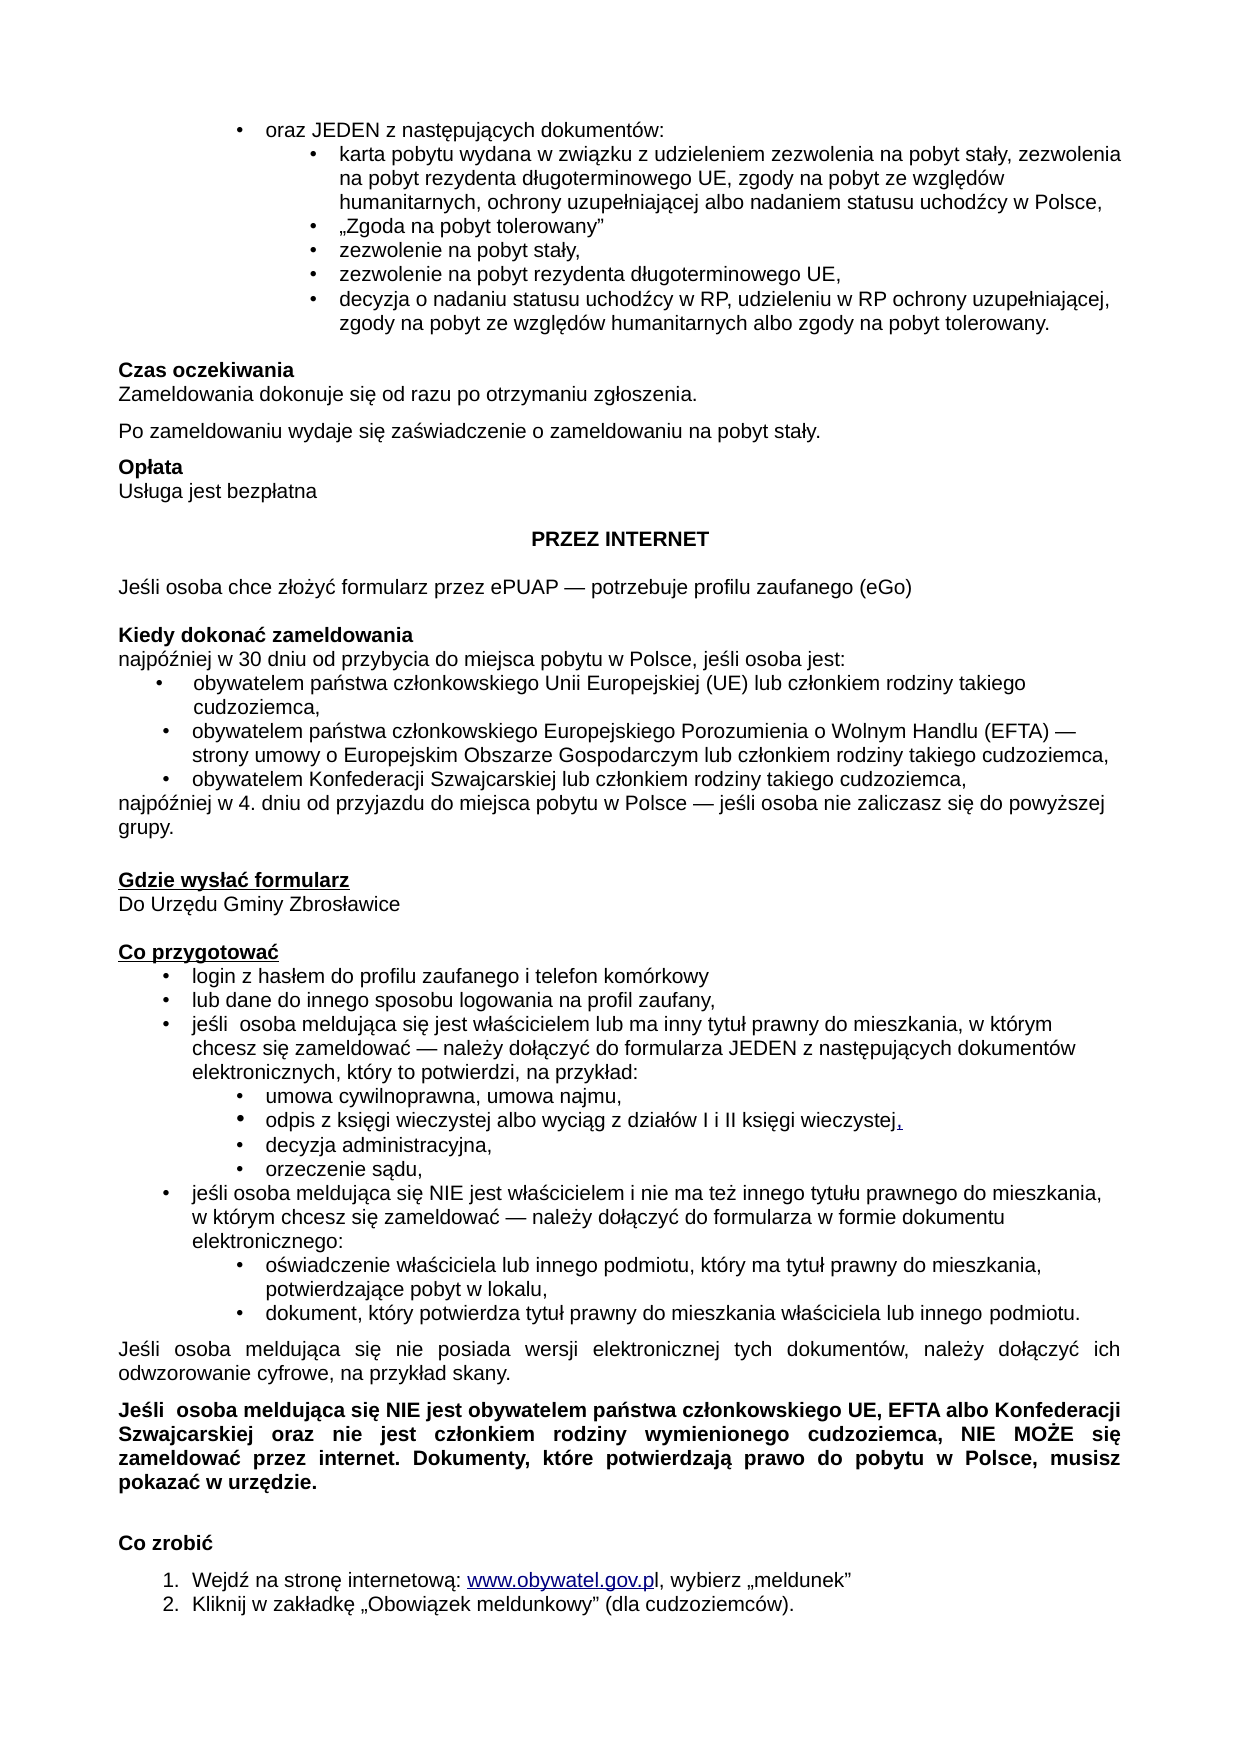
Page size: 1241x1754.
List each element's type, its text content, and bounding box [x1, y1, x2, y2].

subtitle Co przygotować [118, 939, 1122, 963]
list dokument, który potwierdza tytuł prawny do mieszkania właściciela lub innego podmiotu. [236, 1301, 1122, 1325]
subtitle Opłata [118, 455, 1122, 479]
text Po zameldowaniu wydaje się zaświadczenie o zameldowaniu na pobyt stały. [118, 419, 1122, 443]
text Do Urzędu Gminy Zbrosławice [118, 892, 1122, 916]
subtitle obywatelem państwa członkowskiego Unii Europejskiej (UE) lub członkiem rodziny takiego cudzoziemca, [156, 671, 1122, 719]
list karta pobytu wydana w związku z udzieleniem zezwolenia na pobyt stały, zezwolenia na pobyt rezydenta długoterminowego UE, zgody na pobyt ze względów humanitarnych, ochrony uzupełniającej albo nadaniem statusu uchodźcy w Polsce, [309, 142, 1122, 214]
list Wejdź na stronę internetową: www.obywatel.gov.pl, wybierz „meldunek” [162, 1567, 1122, 1591]
subtitle Czas oczekiwania [118, 358, 1122, 382]
list login z hasłem do profilu zaufanego i telefon komórkowy [162, 963, 1122, 987]
list odpis z księgi wieczystej albo wyciąg z działów I i II księgi wieczystej, [236, 1108, 1122, 1133]
list „Zgoda na pobyt tolerowany” [309, 214, 1122, 238]
list orzeczenie sądu, [236, 1157, 1122, 1181]
text najpóźniej w 4. dniu od przyjazdu do miejsca pobytu w Polsce — jeśli osoba nie zaliczasz się do powyższej grupy. [118, 791, 1122, 839]
text Jeśli osoba meldująca się nie posiada wersji elektronicznej tych dokumentów, należy dołączyć ich odwzorowanie cyfrowe, na przykład skany. [118, 1337, 1122, 1385]
subtitle Kiedy dokonać zameldowania [118, 623, 1122, 647]
list oraz JEDEN z następujących dokumentów: [236, 118, 1122, 142]
list obywatelem Konfederacji Szwajcarskiej lub członkiem rodziny takiego cudzoziemca, [162, 767, 1122, 791]
subtitle najpóźniej w 30 dniu od przybycia do miejsca pobytu w Polsce, jeśli osoba jest: [118, 647, 1122, 671]
list zezwolenie na pobyt stały, [309, 238, 1122, 262]
list umowa cywilnoprawna, umowa najmu, [236, 1083, 1122, 1108]
subtitle Co zrobić [118, 1531, 1122, 1555]
list jeśli osoba meldująca się NIE jest właścicielem i nie ma też innego tytułu prawnego do mieszkania, w którym chcesz się zameldować — należy dołączyć do formularza w formie dokumentu elektronicznego: [162, 1181, 1122, 1253]
list lub dane do innego sposobu logowania na profil zaufany, [162, 987, 1122, 1012]
list Kliknij w zakładkę „Obowiązek meldunkowy” (dla cudzoziemców). [162, 1591, 1122, 1615]
subtitle PRZEZ INTERNET [118, 527, 1122, 551]
list decyzja o nadaniu statusu uchodźcy w RP, udzieleniu w RP ochrony uzupełniającej, zgody na pobyt ze względów humanitarnych albo zgody na pobyt tolerowany. [309, 286, 1122, 334]
text Usługa jest bezpłatna [118, 479, 1122, 503]
list oświadczenie właściciela lub innego podmiotu, który ma tytuł prawny do mieszkania, potwierdzające pobyt w lokalu, [236, 1253, 1122, 1301]
text Jeśli osoba meldująca się NIE jest obywatelem państwa członkowskiego UE, EFTA albo Konfederacji Szwajcarskiej oraz nie jest członkiem rodziny wymienionego cudzoziemca, NIE MOŻE się zameldować przez internet. Dokumenty, które potwierdzają prawo do pobytu w Polsce, musisz pokazać w urzędzie. [118, 1398, 1122, 1493]
text Zameldowania dokonuje się od razu po otrzymaniu zgłoszenia. [118, 382, 1122, 406]
text Jeśli osoba chce złożyć formularz przez ePUAP — potrzebuje profilu zaufanego (eGo) [118, 575, 1122, 599]
list zezwolenie na pobyt rezydenta długoterminowego UE, [309, 262, 1122, 286]
list decyzja administracyjna, [236, 1133, 1122, 1157]
list jeśli osoba meldująca się jest właścicielem lub ma inny tytuł prawny do mieszkania, w którym chcesz się zameldować — należy dołączyć do formularza JEDEN z następujących dokumentów elektronicznych, który to potwierdzi, na przykład: [162, 1012, 1122, 1083]
text Gdzie wysłać formularz [118, 868, 1122, 892]
list obywatelem państwa członkowskiego Europejskiego Porozumienia o Wolnym Handlu (EFTA) — strony umowy o Europejskim Obszarze Gospodarczym lub członkiem rodziny takiego cudzoziemca, [162, 719, 1122, 767]
